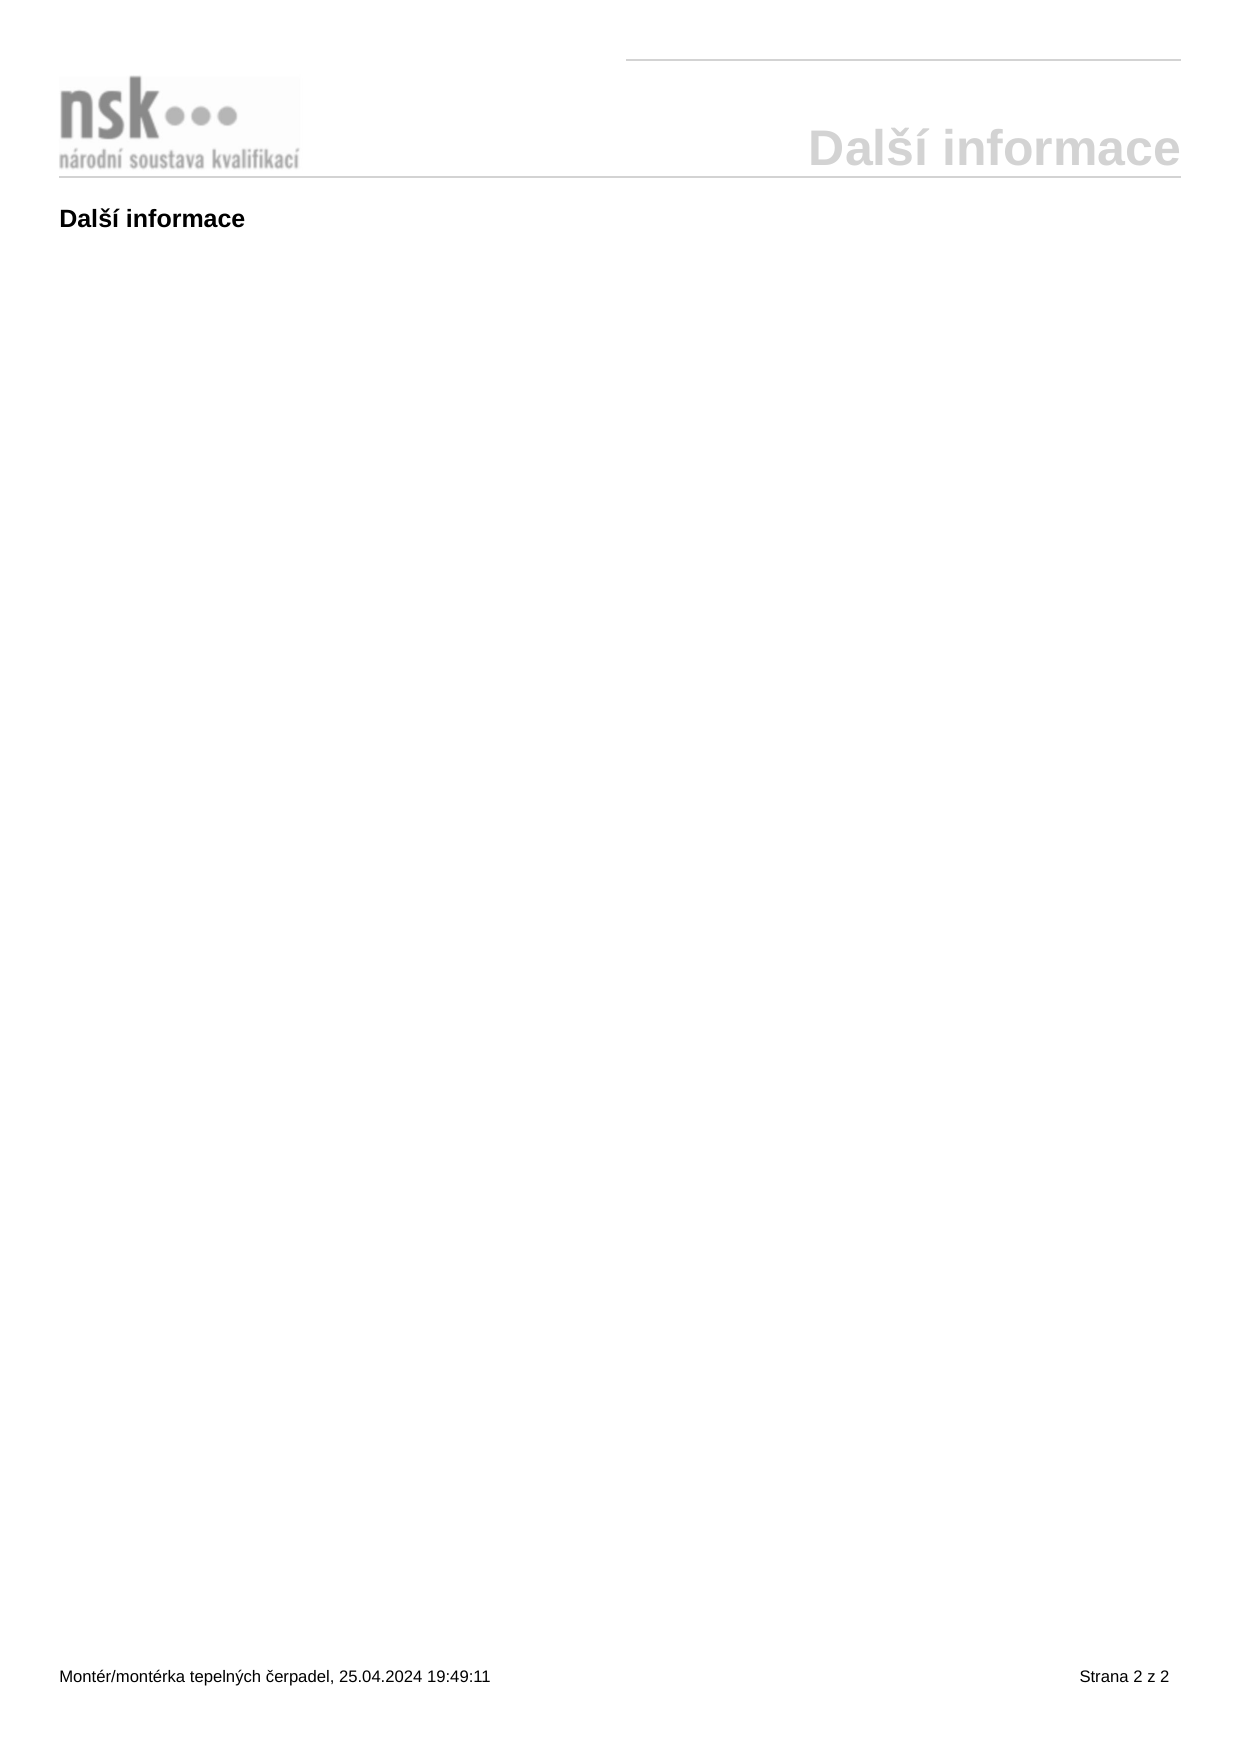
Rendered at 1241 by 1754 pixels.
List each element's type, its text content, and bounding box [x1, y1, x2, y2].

table_cell [484, 171, 620, 176]
table_cell [1169, 836, 1181, 1136]
table_cell [626, 194, 862, 200]
table_cell Strana 2 z 2 [862, 1658, 1169, 1694]
table_cell [484, 236, 620, 536]
table_cell Další informace [59, 200, 1181, 236]
table_cell [59, 1397, 483, 1658]
table_cell [862, 1397, 1169, 1658]
table_cell [484, 536, 620, 836]
table_cell [1169, 236, 1181, 536]
table_cell [59, 171, 483, 176]
table_cell [620, 236, 626, 536]
table_cell [862, 1136, 1169, 1397]
table_cell [620, 836, 626, 1136]
table_cell [484, 1397, 620, 1658]
table_cell [626, 1136, 862, 1397]
table_cell [626, 836, 862, 1136]
table_cell [484, 194, 620, 200]
table_cell [620, 1136, 626, 1397]
table_cell [1169, 1136, 1181, 1397]
table_cell [59, 836, 483, 1136]
table_cell [1169, 194, 1181, 200]
table_cell [626, 236, 862, 536]
table_cell [1169, 1658, 1181, 1694]
table_cell [626, 1397, 862, 1658]
table_cell [620, 536, 626, 836]
table_cell [59, 178, 1181, 194]
table_cell [59, 536, 483, 836]
table_cell Montér/montérka tepelných čerpadel, 25.04.2024 19:49:11 [59, 1658, 862, 1694]
table_cell [621, 59, 626, 170]
table_cell [626, 536, 862, 836]
table_cell Další informace [626, 61, 1181, 176]
table_cell [862, 836, 1169, 1136]
table_cell [59, 194, 483, 200]
table_cell [59, 1136, 483, 1397]
table_cell [1169, 536, 1181, 836]
table_cell [1169, 1397, 1181, 1658]
picture [58, 59, 621, 171]
table_cell [620, 1397, 626, 1658]
table_cell [862, 194, 1169, 200]
table_cell [862, 536, 1169, 836]
table_cell [484, 836, 620, 1136]
table_cell [484, 1136, 620, 1397]
table_cell [862, 236, 1169, 536]
table_cell [59, 236, 483, 536]
